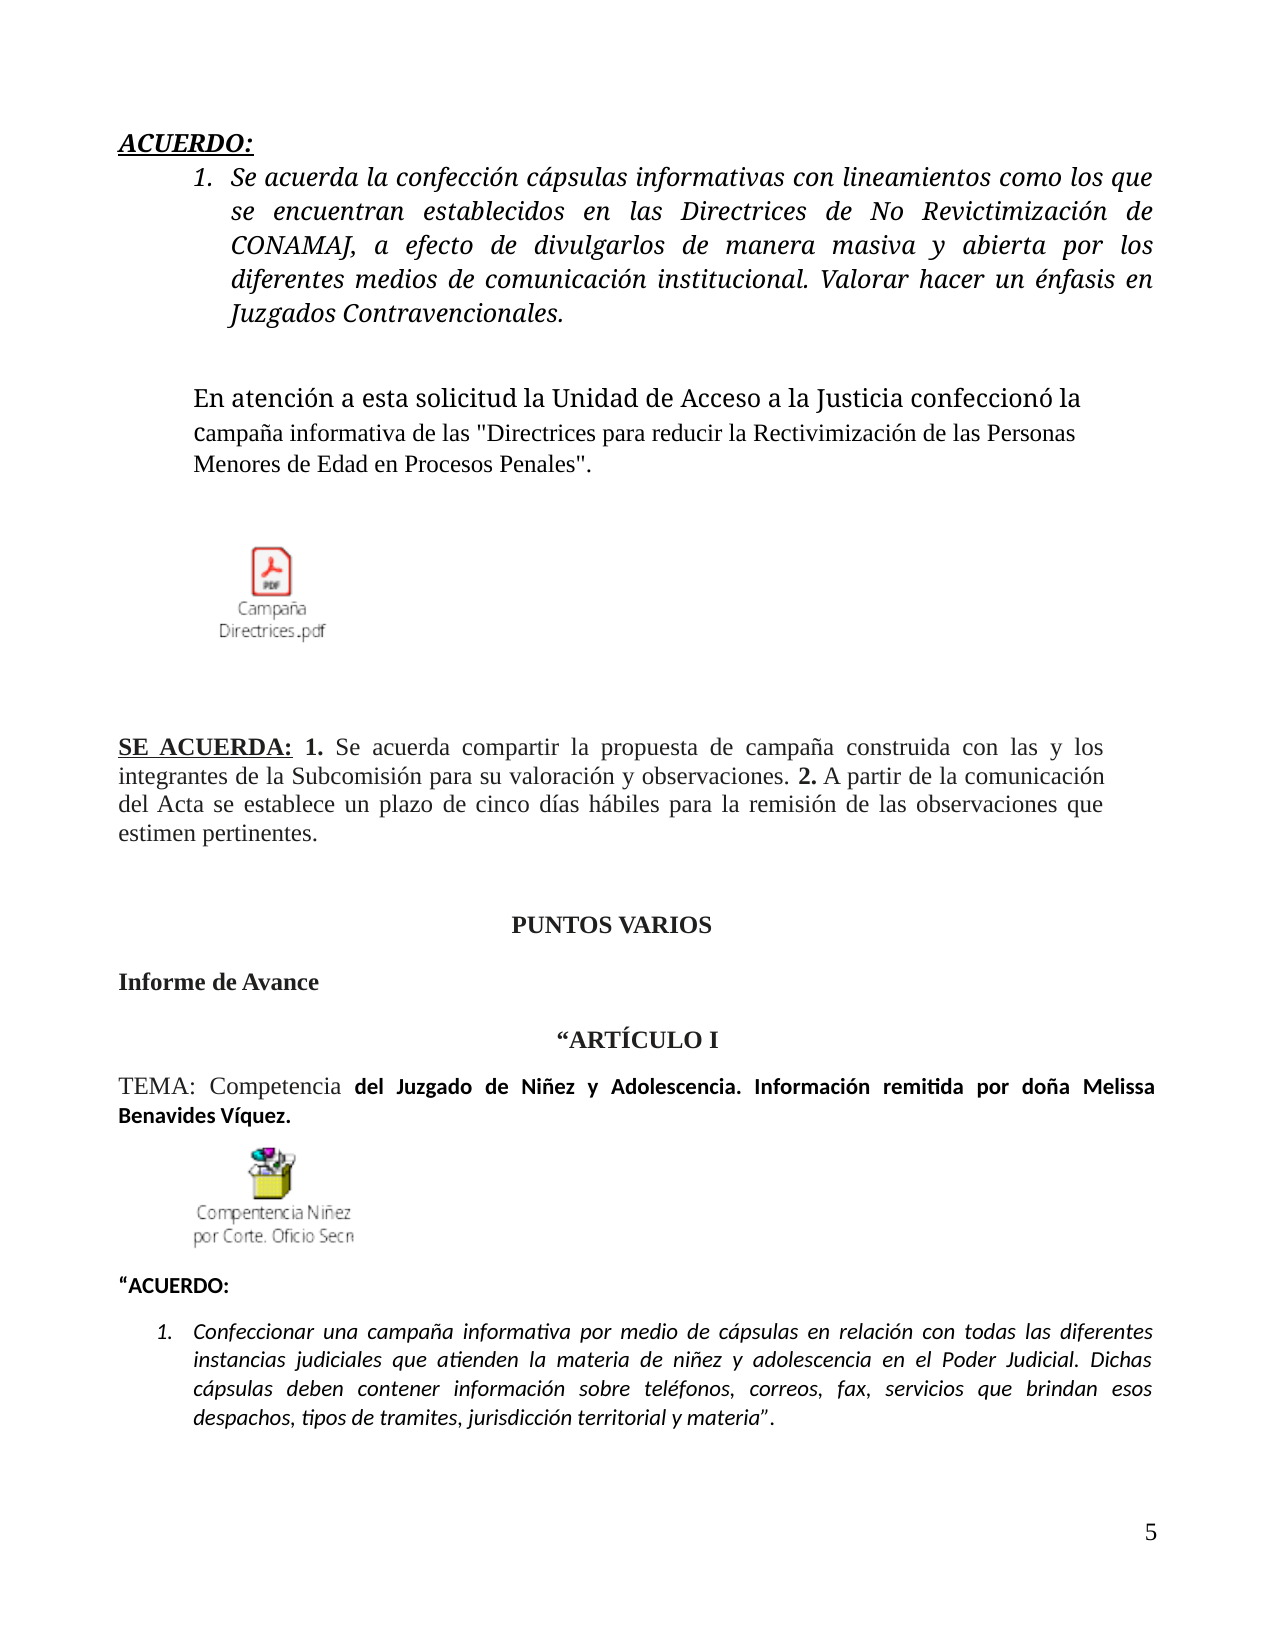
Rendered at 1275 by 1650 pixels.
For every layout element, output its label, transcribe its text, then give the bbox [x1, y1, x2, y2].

list Se acuerda la confección cápsulas informativas con lineamientos como los que se encuentran establecidos en las Directrices de No Revictimización de CONAMAJ, a efecto de divulgarlos de manera masiva y abierta por los diferentes medios de comunicación institucional. Valorar hacer un énfasis en Juzgados Contravencionales. [193, 160, 1157, 330]
text Informe de Avance [118, 967, 1105, 996]
text PUNTOS VARIOS [118, 910, 1105, 938]
list En atención a esta solicitud la Unidad de Acceso a la Justicia confeccionó la campaña informativa de las "Directrices para reducir la Rectivimización de las Personas Menores de Edad en Procesos Penales". [193, 381, 1157, 478]
text SE ACUERDA: 1. Se acuerda compartir la propuesta de campaña construida con las y los integrantes de la Subcomisión para su valoración y observaciones. 2. A partir de la comunicación del Acta se establece un plazo de cinco días hábiles para la remisión de las observaciones que estimen pertinentes. [118, 732, 1105, 847]
text “ACUERDO: [118, 1271, 1157, 1299]
text “ARTÍCULO I [118, 1025, 1157, 1053]
list Confeccionar una campaña informativa por medio de cápsulas en relación con todas las diferentes instancias judiciales que atienden la materia de niñez y adolescencia en el Poder Judicial. Dichas cápsulas deben contener información sobre teléfonos, correos, fax, servicios que brindan esos despachos, tipos de tramites, jurisdicción territorial y materia”. [156, 1317, 1157, 1431]
text ACUERDO: [118, 126, 1157, 160]
text TEMA: Competencia del Juzgado de Niñez y Adolescencia. Información remitida por doña Melissa Benavides Víquez. [118, 1071, 1157, 1129]
